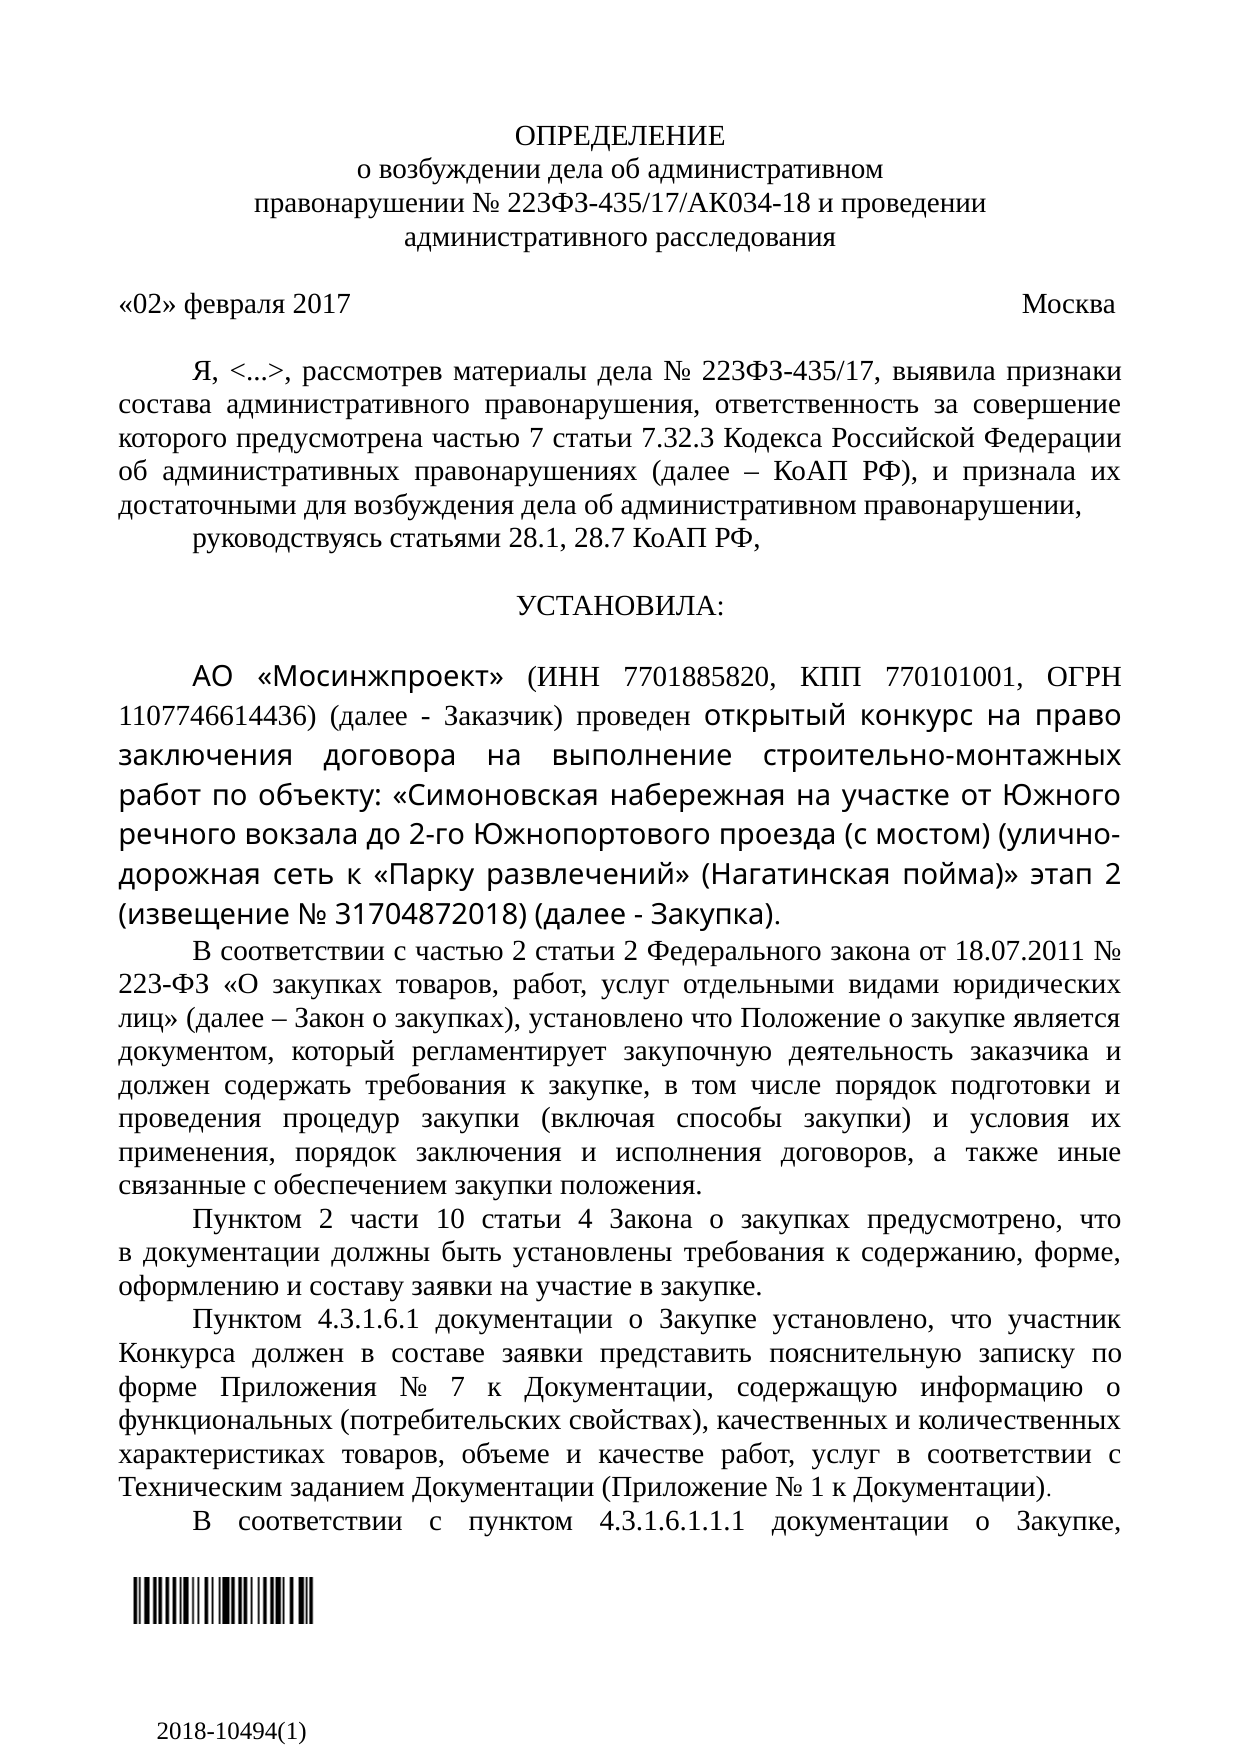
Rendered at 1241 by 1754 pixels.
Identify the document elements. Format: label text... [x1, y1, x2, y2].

text «02» февраля 2017 Москва [118, 286, 1122, 319]
text Я, <...>, рассмотрев материалы дела № 223ФЗ-435/17, выявила признаки состава административного правонарушения, ответственность за совершение которого предусмотрена частью 7 статьи 7.32.3 Кодекса Российской Федерации об административных правонарушениях (далее – КоАП РФ), и признала их достаточными для возбуждения дела об административном правонарушении, [118, 353, 1122, 521]
text УСТАНОВИЛА: [118, 588, 1122, 621]
text административного расследования [118, 219, 1122, 252]
text Пунктом 4.3.1.6.1 документации о Закупке установлено, что участник Конкурса должен в составе заявки представить пояснительную записку по форме Приложения № 7 к Документации, содержащую информацию о функциональных (потребительских свойствах), качественных и количественных характеристиках товаров, объеме и качестве работ, услуг в соответствии с Техническим заданием Документации (Приложение № 1 к Документации). [118, 1302, 1122, 1503]
text АО «Мосинжпроект» (ИНН 7701885820, КПП 770101001, ОГРН 1107746614436) (далее - Заказчик) проведен открытый конкурс на право заключения договора на выполнение строительно-монтажных работ по объекту: «Симоновская набережная на участке от Южного речного вокзала до 2-го Южнопортового проезда (с мостом) (улично-дорожная сеть к «Парку развлечений» (Нагатинская пойма)» этап 2 (извещение № 31704872018) (далее - Закупка). [118, 655, 1122, 933]
text о возбуждении дела об административном [118, 152, 1122, 185]
picture [118, 1577, 331, 1624]
text руководствуясь статьями 28.1, 28.7 КоАП РФ, [118, 521, 1122, 554]
text правонарушении № 223ФЗ-435/17/АК034-18 и проведении [118, 185, 1122, 219]
text В соответствии с частью 2 статьи 2 Федерального закона от 18.07.2011 № 223-ФЗ «О закупках товаров, работ, услуг отдельными видами юридических лиц» (далее – Закон о закупках), установлено что Положение о закупке является документом, который регламентирует закупочную деятельность заказчика и должен содержать требования к закупке, в том числе порядок подготовки и проведения процедур закупки (включая способы закупки) и условия их применения, порядок заключения и исполнения договоров, а также иные связанные с обеспечением закупки положения. [118, 933, 1122, 1201]
text ОПРЕДЕЛЕНИЕ [118, 118, 1122, 152]
text В соответствии с пунктом 4.3.1.6.1.1.1 документации о Закупке, [118, 1503, 1122, 1536]
text Пунктом 2 части 10 статьи 4 Закона о закупках предусмотрено, что в документации должны быть установлены требования к содержанию, форме, оформлению и составу заявки на участие в закупке. [118, 1201, 1122, 1302]
